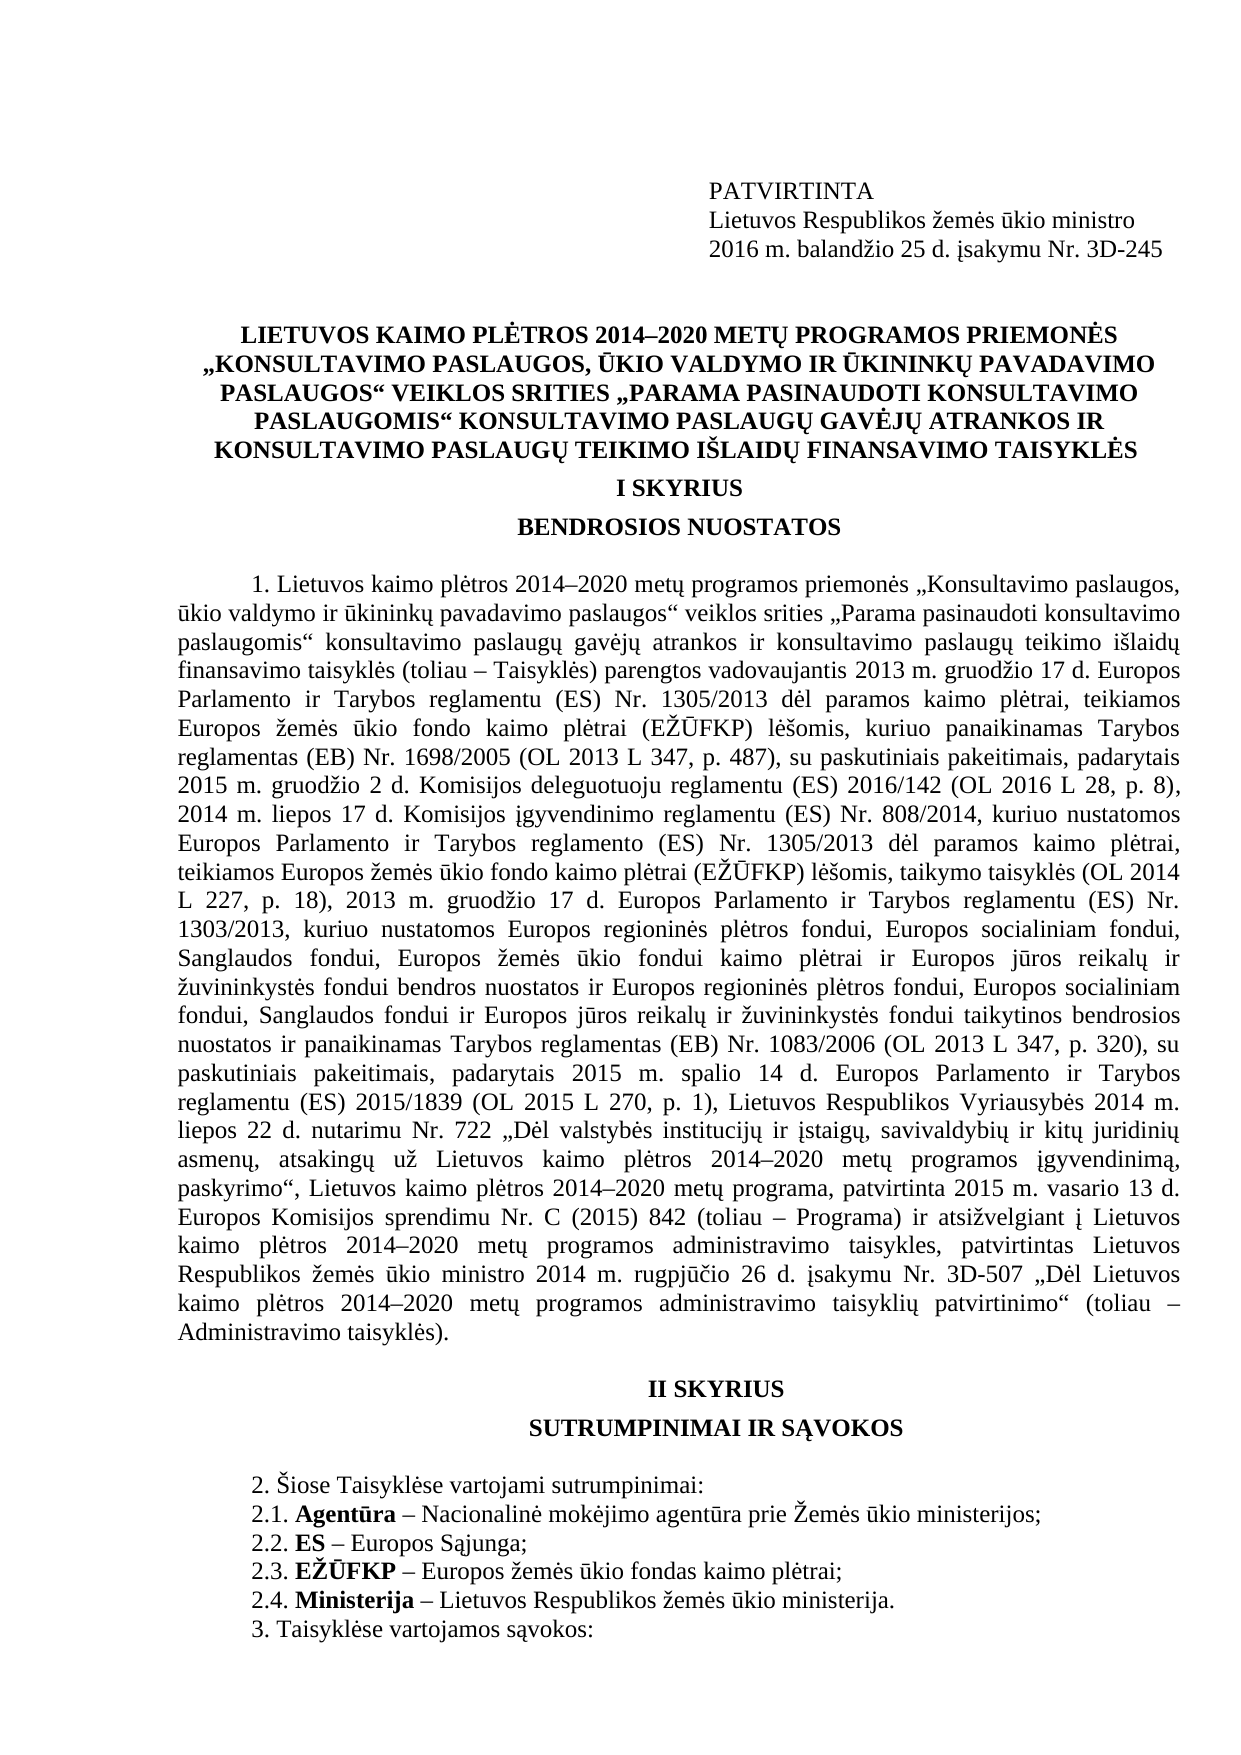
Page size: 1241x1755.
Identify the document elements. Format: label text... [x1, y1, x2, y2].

text SUTRUMPINIMAI IR SĄVOKOS [177, 1413, 1181, 1441]
text BENDROSIOS NUOSTATOS [177, 512, 1181, 541]
text LIETUVOS KAIMO PLĖTROS 2014–2020 METŲ PROGRAMOS PRIEMONĖS „KONSULTAVIMO PASLAUGOS, ŪKIO VALDYMO IR ŪKININKŲ PAVADAVIMO PASLAUGOS“ VEIKLOS SRITIES „PARAMA PASINAUDOTI KONSULTAVIMO PASLAUGOMIS“ KONSULTAVIMO PASLAUGŲ GAVĖJŲ ATRANKOS IR KONSULTAVIMO PASLAUGŲ TEIKIMO IŠLAIDŲ FINANSAVIMO TAISYKLĖS [177, 320, 1181, 464]
text I SKYRIUS [177, 473, 1181, 502]
text 2.4. Ministerija – Lietuvos Respublikos žemės ūkio ministerija. [177, 1585, 1181, 1614]
text 2. Šiose Taisyklėse vartojami sutrumpinimai: [177, 1470, 1181, 1499]
text 2.2. ES – Europos Sąjunga; [177, 1528, 1181, 1556]
text 2016 m. balandžio 25 d. įsakymu Nr. 3D-245 [709, 234, 1181, 263]
text 3. Taisyklėse vartojamos sąvokos: [177, 1614, 1181, 1643]
text PATVIRTINTA [709, 176, 1181, 205]
text 2.1. Agentūra – Nacionalinė mokėjimo agentūra prie Žemės ūkio ministerijos; [177, 1499, 1181, 1528]
text Lietuvos Respublikos žemės ūkio ministro [709, 205, 1181, 234]
text II SKYRIUS [177, 1374, 1181, 1403]
text 2.3. EŽŪFKP – Europos žemės ūkio fondas kaimo plėtrai; [177, 1556, 1181, 1585]
text 1. Lietuvos kaimo plėtros 2014–2020 metų programos priemonės „Konsultavimo paslaugos, ūkio valdymo ir ūkininkų pavadavimo paslaugos“ veiklos srities „Parama pasinaudoti konsultavimo paslaugomis“ konsultavimo paslaugų gavėjų atrankos ir konsultavimo paslaugų teikimo išlaidų finansavimo taisyklės (toliau – Taisyklės) parengtos vadovaujantis 2013 m. gruodžio 17 d. Europos Parlamento ir Tarybos reglamentu (ES) Nr. 1305/2013 dėl paramos kaimo plėtrai, teikiamos Europos žemės ūkio fondo kaimo plėtrai (EŽŪFKP) lėšomis, kuriuo panaikinamas Tarybos reglamentas (EB) Nr. 1698/2005 (OL 2013 L 347, p. 487), su paskutiniais pakeitimais, padarytais 2015 m. gruodžio 2 d. Komisijos deleguotuoju reglamentu (ES) 2016/142 (OL 2016 L 28, p. 8), 2014 m. liepos 17 d. Komisijos įgyvendinimo reglamentu (ES) Nr. 808/2014, kuriuo nustatomos Europos Parlamento ir Tarybos reglamento (ES) Nr. 1305/2013 dėl paramos kaimo plėtrai, teikiamos Europos žemės ūkio fondo kaimo plėtrai (EŽŪFKP) lėšomis, taikymo taisyklės (OL 2014 L 227, p. 18), 2013 m. gruodžio 17 d. Europos Parlamento ir Tarybos reglamentu (ES) Nr. 1303/2013, kuriuo nustatomos Europos regioninės plėtros fondui, Europos socialiniam fondui, Sanglaudos fondui, Europos žemės ūkio fondui kaimo plėtrai ir Europos jūros reikalų ir žuvininkystės fondui bendros nuostatos ir Europos regioninės plėtros fondui, Europos socialiniam fondui, Sanglaudos fondui ir Europos jūros reikalų ir žuvininkystės fondui taikytinos bendrosios nuostatos ir panaikinamas Tarybos reglamentas (EB) Nr. 1083/2006 (OL 2013 L 347, p. 320), su paskutiniais pakeitimais, padarytais 2015 m. spalio 14 d. Europos Parlamento ir Tarybos reglamentu (ES) 2015/1839 (OL 2015 L 270, p. 1), Lietuvos Respublikos Vyriausybės 2014 m. liepos 22 d. nutarimu Nr. 722 „Dėl valstybės institucijų ir įstaigų, savivaldybių ir kitų juridinių asmenų, atsakingų už Lietuvos kaimo plėtros 2014–2020 metų programos įgyvendinimą, paskyrimo“, Lietuvos kaimo plėtros 2014–2020 metų programa, patvirtinta 2015 m. vasario 13 d. Europos Komisijos sprendimu Nr. C (2015) 842 (toliau – Programa) ir atsižvelgiant į Lietuvos kaimo plėtros 2014–2020 metų programos administravimo taisykles, patvirtintas Lietuvos Respublikos žemės ūkio ministro 2014 m. rugpjūčio 26 d. įsakymu Nr. 3D-507 „Dėl Lietuvos kaimo plėtros 2014–2020 metų programos administravimo taisyklių patvirtinimo“ (toliau – Administravimo taisyklės). [177, 569, 1181, 1346]
